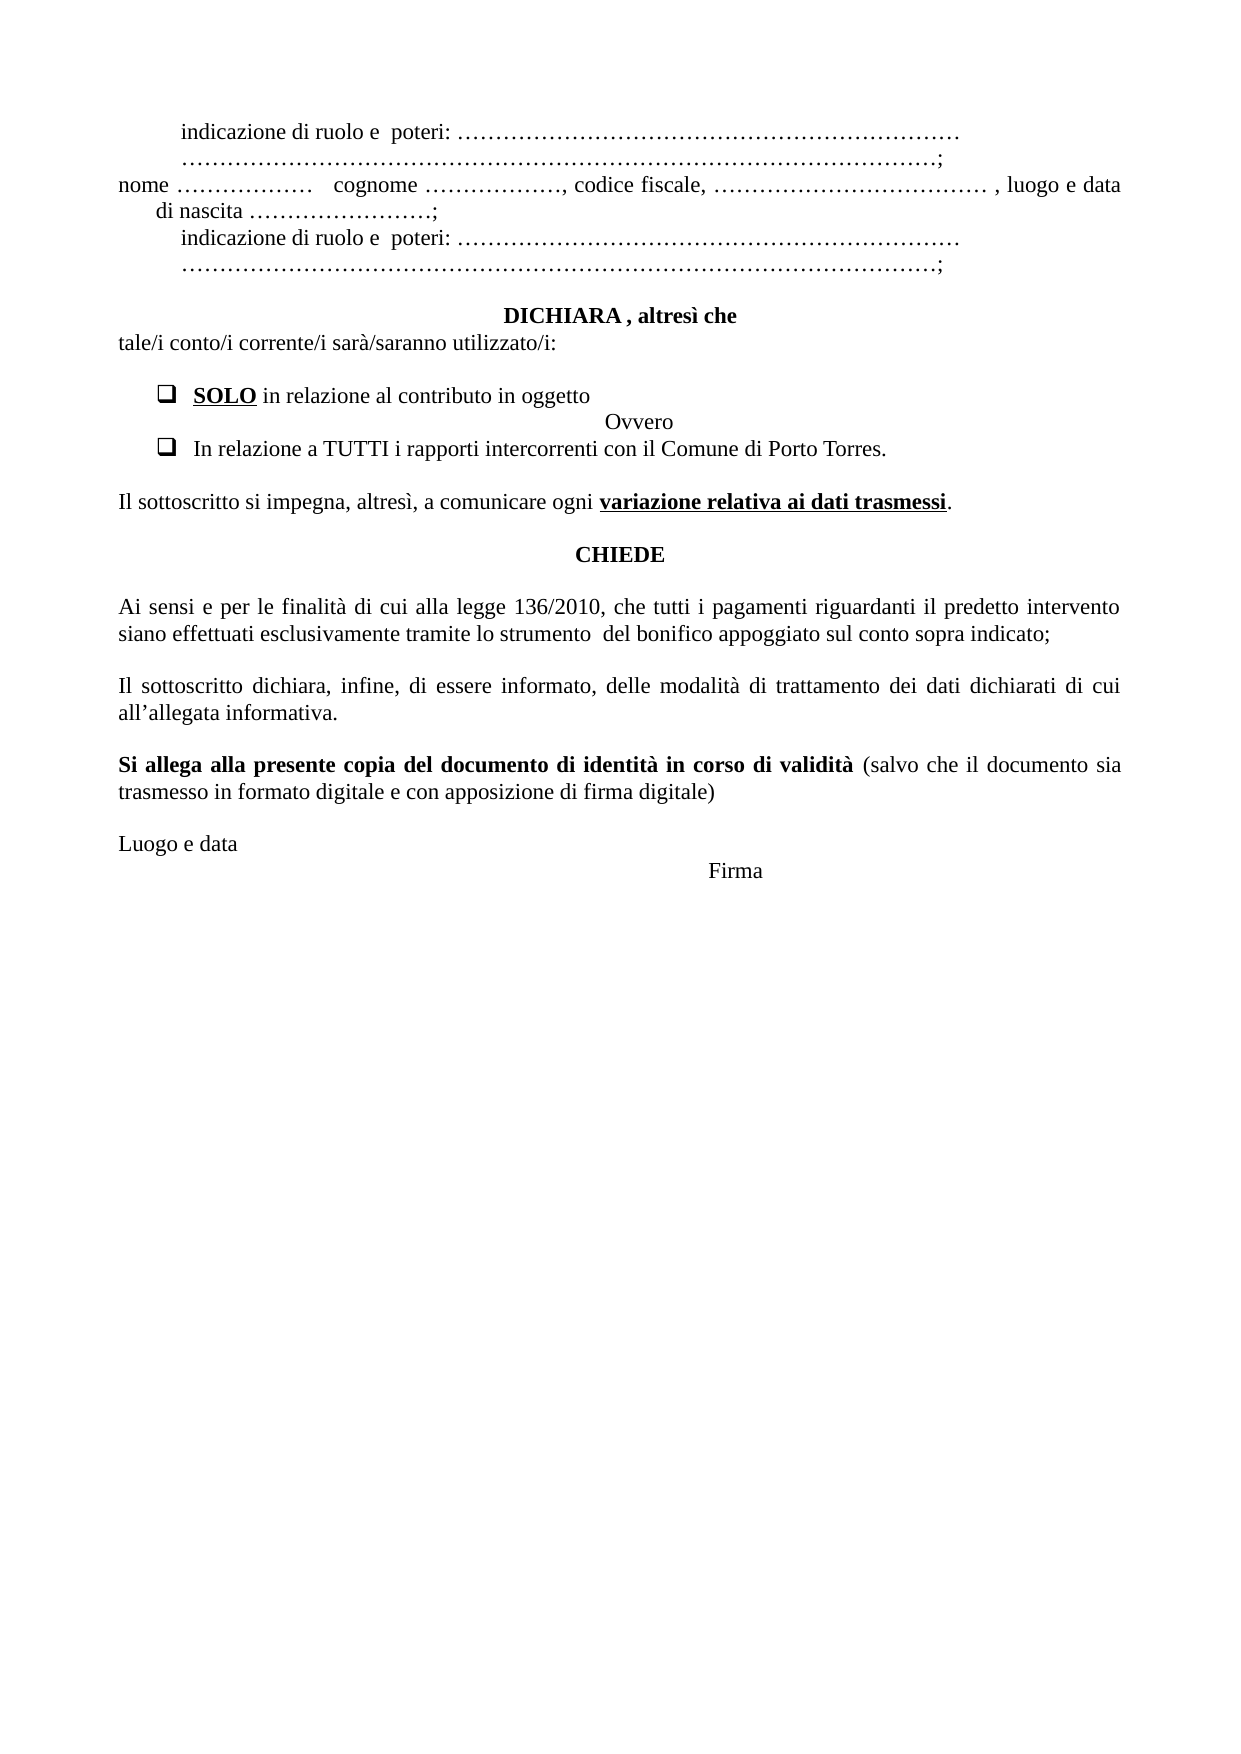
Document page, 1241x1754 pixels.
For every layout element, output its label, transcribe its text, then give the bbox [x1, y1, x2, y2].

text CHIEDE [118, 541, 1122, 567]
text indicazione di ruolo e poteri: ………………………………………………………… [118, 223, 1122, 250]
text Il sottoscritto si impegna, altresì, a comunicare ogni variazione relativa ai dati trasmessi. [118, 488, 1122, 514]
text Firma [708, 857, 1122, 883]
text DICHIARA , altresì che [118, 303, 1122, 329]
text Il sottoscritto dichiara, infine, di essere informato, delle modalità di trattamento dei dati dichiarati di cui all’allegata informativa. [118, 672, 1122, 725]
text Si allega alla presente copia del documento di identità in corso di validità (salvo che il documento sia trasmesso in formato digitale e con apposizione di firma digitale) [118, 751, 1122, 804]
text tale/i conto/i corrente/i sarà/saranno utilizzato/i: [118, 329, 1122, 355]
list SOLO in relazione al contributo in oggetto [156, 382, 1122, 408]
list nome ……………… cognome ………………, codice fiscale, ……………………………… , luogo e data di nascita ……………………; [118, 171, 1122, 223]
text Ovvero [118, 408, 1122, 435]
text ………………………………………………………………………………………; [118, 250, 1122, 276]
text Luogo e data [118, 831, 1122, 857]
text indicazione di ruolo e poteri: ………………………………………………………… [118, 118, 1122, 144]
list In relazione a TUTTI i rapporti intercorrenti con il Comune di Porto Torres. [156, 435, 1122, 462]
text Ai sensi e per le finalità di cui alla legge 136/2010, che tutti i pagamenti riguardanti il predetto intervento siano effettuati esclusivamente tramite lo strumento del bonifico appoggiato sul conto sopra indicato; [118, 593, 1122, 646]
text ………………………………………………………………………………………; [118, 144, 1122, 171]
